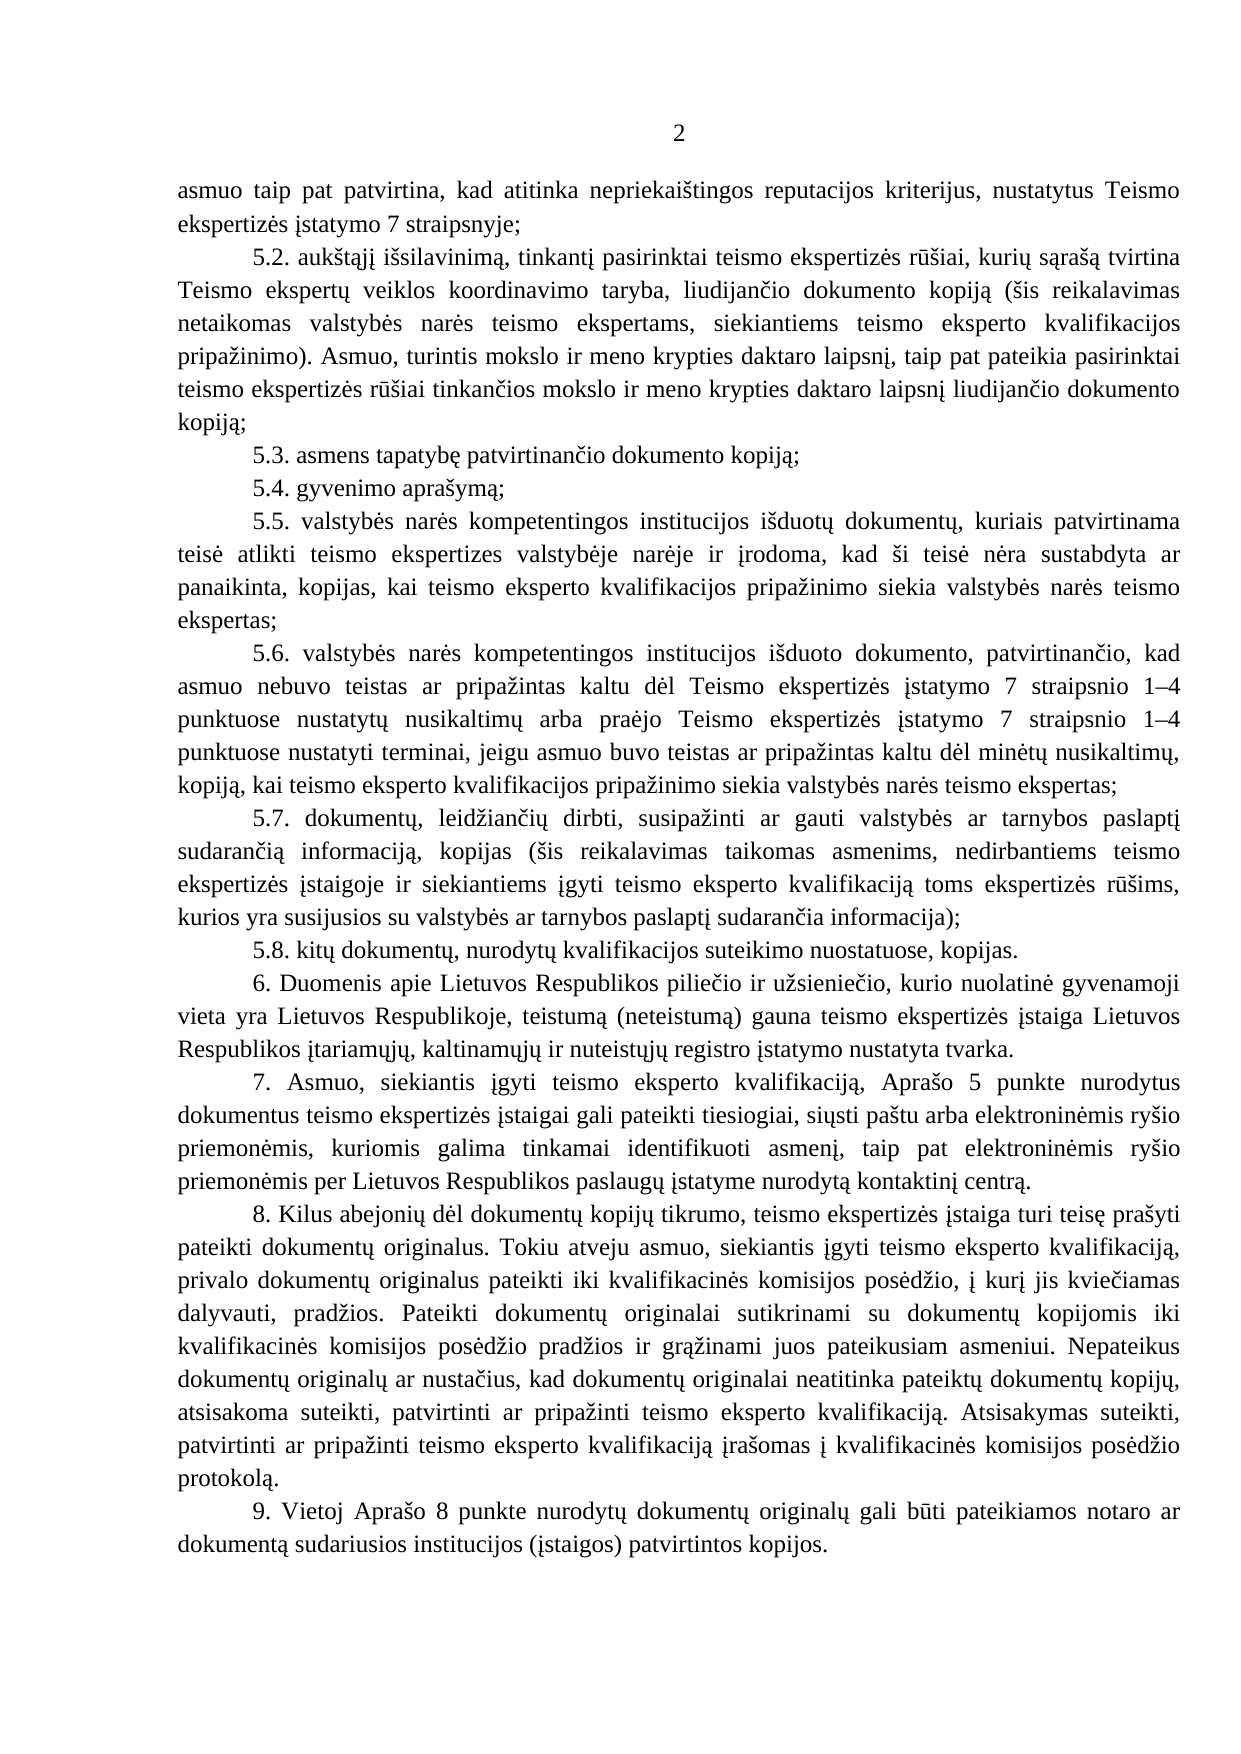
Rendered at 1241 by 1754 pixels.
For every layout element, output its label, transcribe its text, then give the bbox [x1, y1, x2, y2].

text 5.2. aukštąjį išsilavinimą, tinkantį pasirinktai teismo ekspertizės rūšiai, kurių sąrašą tvirtina Teismo ekspertų veiklos koordinavimo taryba, liudijančio dokumento kopiją (šis reikalavimas netaikomas valstybės narės teismo ekspertams, siekiantiems teismo eksperto kvalifikacijos pripažinimo). Asmuo, turintis mokslo ir meno krypties daktaro laipsnį, taip pat pateikia pasirinktai teismo ekspertizės rūšiai tinkančios mokslo ir meno krypties daktaro laipsnį liudijančio dokumento kopiją; [177, 242, 1181, 436]
text 5.7. dokumentų, leidžiančių dirbti, susipažinti ar gauti valstybės ar tarnybos paslaptį sudarančią informaciją, kopijas (šis reikalavimas taikomas asmenims, nedirbantiems teismo ekspertizės įstaigoje ir siekiantiems įgyti teismo eksperto kvalifikaciją toms ekspertizės rūšims, kurios yra susijusios su valstybės ar tarnybos paslaptį sudarančia informacija); [177, 803, 1181, 931]
text 5.4. gyvenimo aprašymą; [177, 473, 1181, 502]
text 6. Duomenis apie Lietuvos Respublikos piliečio ir užsieniečio, kurio nuolatinė gyvenamoji vieta yra Lietuvos Respublikoje, teistumą (neteistumą) gauna teismo ekspertizės įstaiga Lietuvos Respublikos įtariamųjų, kaltinamųjų ir nuteistųjų registro įstatymo nustatyta tvarka. [177, 968, 1181, 1063]
text asmuo taip pat patvirtina, kad atitinka nepriekaištingos reputacijos kriterijus, nustatytus Teismo ekspertizės įstatymo 7 straipsnyje; [177, 176, 1181, 237]
text 9. Vietoj Aprašo 8 punkte nurodytų dokumentų originalų gali būti pateikiamos notaro ar dokumentą sudariusios institucijos (įstaigos) patvirtintos kopijos. [177, 1496, 1181, 1558]
text 8. Kilus abejonių dėl dokumentų kopijų tikrumo, teismo ekspertizės įstaiga turi teisę prašyti pateikti dokumentų originalus. Tokiu atveju asmuo, siekiantis įgyti teismo eksperto kvalifikaciją, privalo dokumentų originalus pateikti iki kvalifikacinės komisijos posėdžio, į kurį jis kviečiamas dalyvauti, pradžios. Pateikti dokumentų originalai sutikrinami su dokumentų kopijomis iki kvalifikacinės komisijos posėdžio pradžios ir grąžinami juos pateikusiam asmeniui. Nepateikus dokumentų originalų ar nustačius, kad dokumentų originalai neatitinka pateiktų dokumentų kopijų, atsisakoma suteikti, patvirtinti ar pripažinti teismo eksperto kvalifikaciją. Atsisakymas suteikti, patvirtinti ar pripažinti teismo eksperto kvalifikaciją įrašomas į kvalifikacinės komisijos posėdžio protokolą. [177, 1199, 1181, 1492]
text 5.6. valstybės narės kompetentingos institucijos išduoto dokumento, patvirtinančio, kad asmuo nebuvo teistas ar pripažintas kaltu dėl Teismo ekspertizės įstatymo 7 straipsnio 1–4 punktuose nustatytų nusikaltimų arba praėjo Teismo ekspertizės įstatymo 7 straipsnio 1–4 punktuose nustatyti terminai, jeigu asmuo buvo teistas ar pripažintas kaltu dėl minėtų nusikaltimų, kopiją, kai teismo eksperto kvalifikacijos pripažinimo siekia valstybės narės teismo ekspertas; [177, 638, 1181, 799]
text 5.3. asmens tapatybę patvirtinančio dokumento kopiją; [177, 440, 1181, 468]
text 5.8. kitų dokumentų, nurodytų kvalifikacijos suteikimo nuostatuose, kopijas. [177, 935, 1181, 964]
text 7. Asmuo, siekiantis įgyti teismo eksperto kvalifikaciją, Aprašo 5 punkte nurodytus dokumentus teismo ekspertizės įstaigai gali pateikti tiesiogiai, siųsti paštu arba elektroninėmis ryšio priemonėmis, kuriomis galima tinkamai identifikuoti asmenį, taip pat elektroninėmis ryšio priemonėmis per Lietuvos Respublikos paslaugų įstatyme nurodytą kontaktinį centrą. [177, 1067, 1181, 1195]
text 5.5. valstybės narės kompetentingos institucijos išduotų dokumentų, kuriais patvirtinama teisė atlikti teismo ekspertizes valstybėje narėje ir įrodoma, kad ši teisė nėra sustabdyta ar panaikinta, kopijas, kai teismo eksperto kvalifikacijos pripažinimo siekia valstybės narės teismo ekspertas; [177, 506, 1181, 634]
